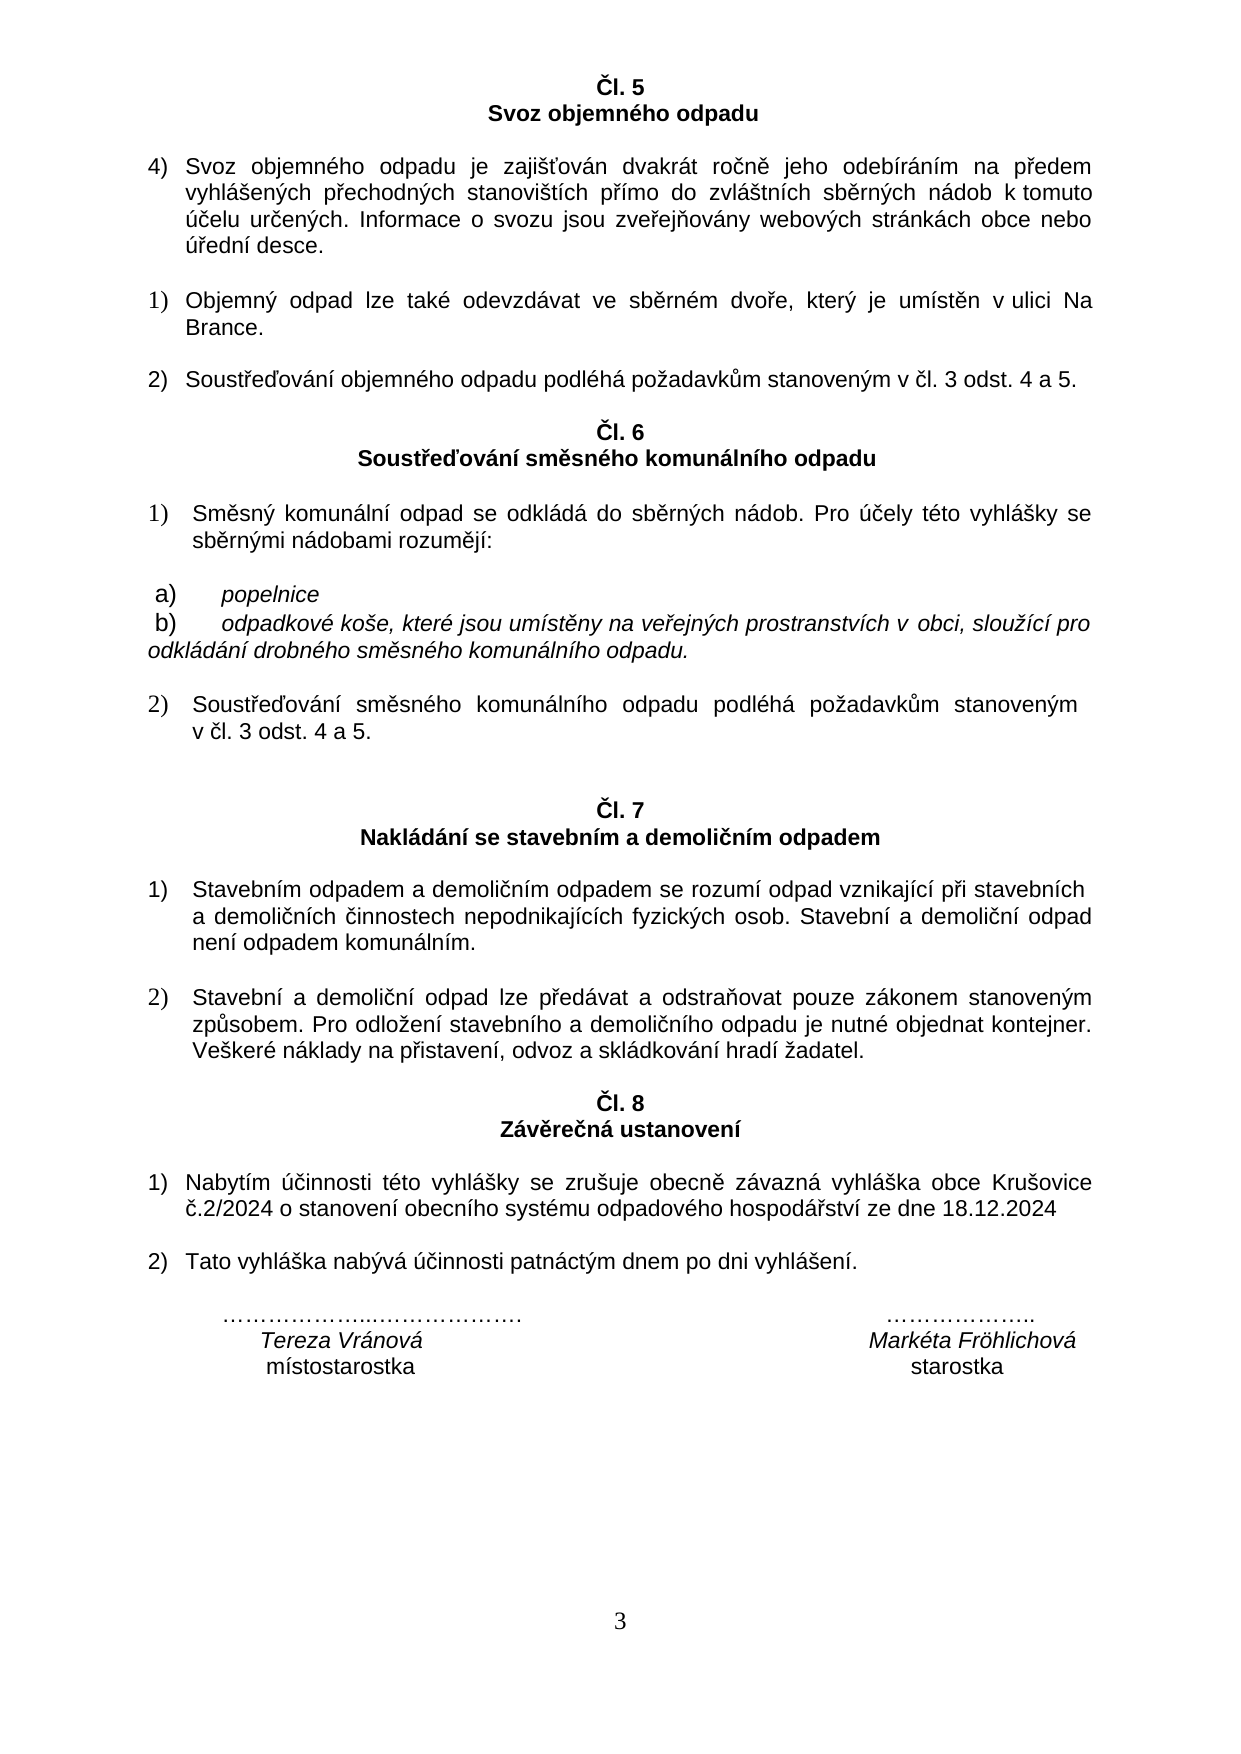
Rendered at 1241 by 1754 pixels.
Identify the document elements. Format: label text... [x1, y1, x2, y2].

list Soustřeďování směsného komunálního odpadu podléhá požadavkům stanoveným v čl. 3 odst. 4 a 5. [148, 689, 1093, 745]
list Stavebním odpadem a demoličním odpadem se rozumí odpad vznikající při stavebních a demoličních činnostech nepodnikajících fyzických osob. Stavební a demoliční odpad není odpadem komunálním. [148, 876, 1093, 956]
text Tereza Vránová Markéta Fröhlichová [148, 1327, 1093, 1353]
text Svoz objemného odpadu [148, 100, 1093, 127]
text Závěrečná ustanovení [148, 1116, 1093, 1142]
list Tato vyhláška nabývá účinnosti patnáctým dnem po dni vyhlášení. [148, 1248, 1093, 1274]
text Soustřeďování směsného komunálního odpadu [148, 445, 1093, 472]
list popelnice [148, 579, 1093, 608]
text Nakládání se stavebním a demoličním odpadem [148, 824, 1093, 850]
list Objemný odpad lze také odevzdávat ve sběrném dvoře, který je umístěn v ulici Na Brance. [148, 285, 1093, 340]
list Směsný komunální odpad se odkládá do sběrných nádob. Pro účely této vyhlášky se sběrnými nádobami rozumějí: [148, 498, 1093, 553]
text ………………...………………. ……………….. [221, 1301, 1093, 1327]
text místostarostka starostka [221, 1353, 1093, 1379]
list Soustřeďování objemného odpadu podléhá požadavkům stanoveným v čl. 3 odst. 4 a 5. [148, 366, 1093, 392]
text Čl. 5 [148, 74, 1093, 100]
list odpadkové koše, které jsou umístěny na veřejných prostranstvích v obci, sloužící pro odkládání drobného směsného komunálního odpadu. [148, 608, 1093, 663]
text Čl. 6 [148, 419, 1093, 445]
list Stavební a demoliční odpad lze předávat a odstraňovat pouze zákonem stanoveným způsobem. Pro odložení stavebního a demoličního odpadu je nutné objednat kontejner. Veškeré náklady na přistavení, odvoz a skládkování hradí žadatel. [148, 982, 1093, 1063]
text Čl. 7 [148, 797, 1093, 824]
list Nabytím účinnosti této vyhlášky se zrušuje obecně závazná vyhláška obce Krušovice č.2/2024 o stanovení obecního systému odpadového hospodářství ze dne 18.12.2024 [148, 1169, 1093, 1221]
list Svoz objemného odpadu je zajišťován dvakrát ročně jeho odebíráním na předem vyhlášených přechodných stanovištích přímo do zvláštních sběrných nádob k tomuto účelu určených. Informace o svozu jsou zveřejňovány webových stránkách obce nebo úřední desce. [148, 153, 1093, 258]
text Čl. 8 [148, 1090, 1093, 1116]
